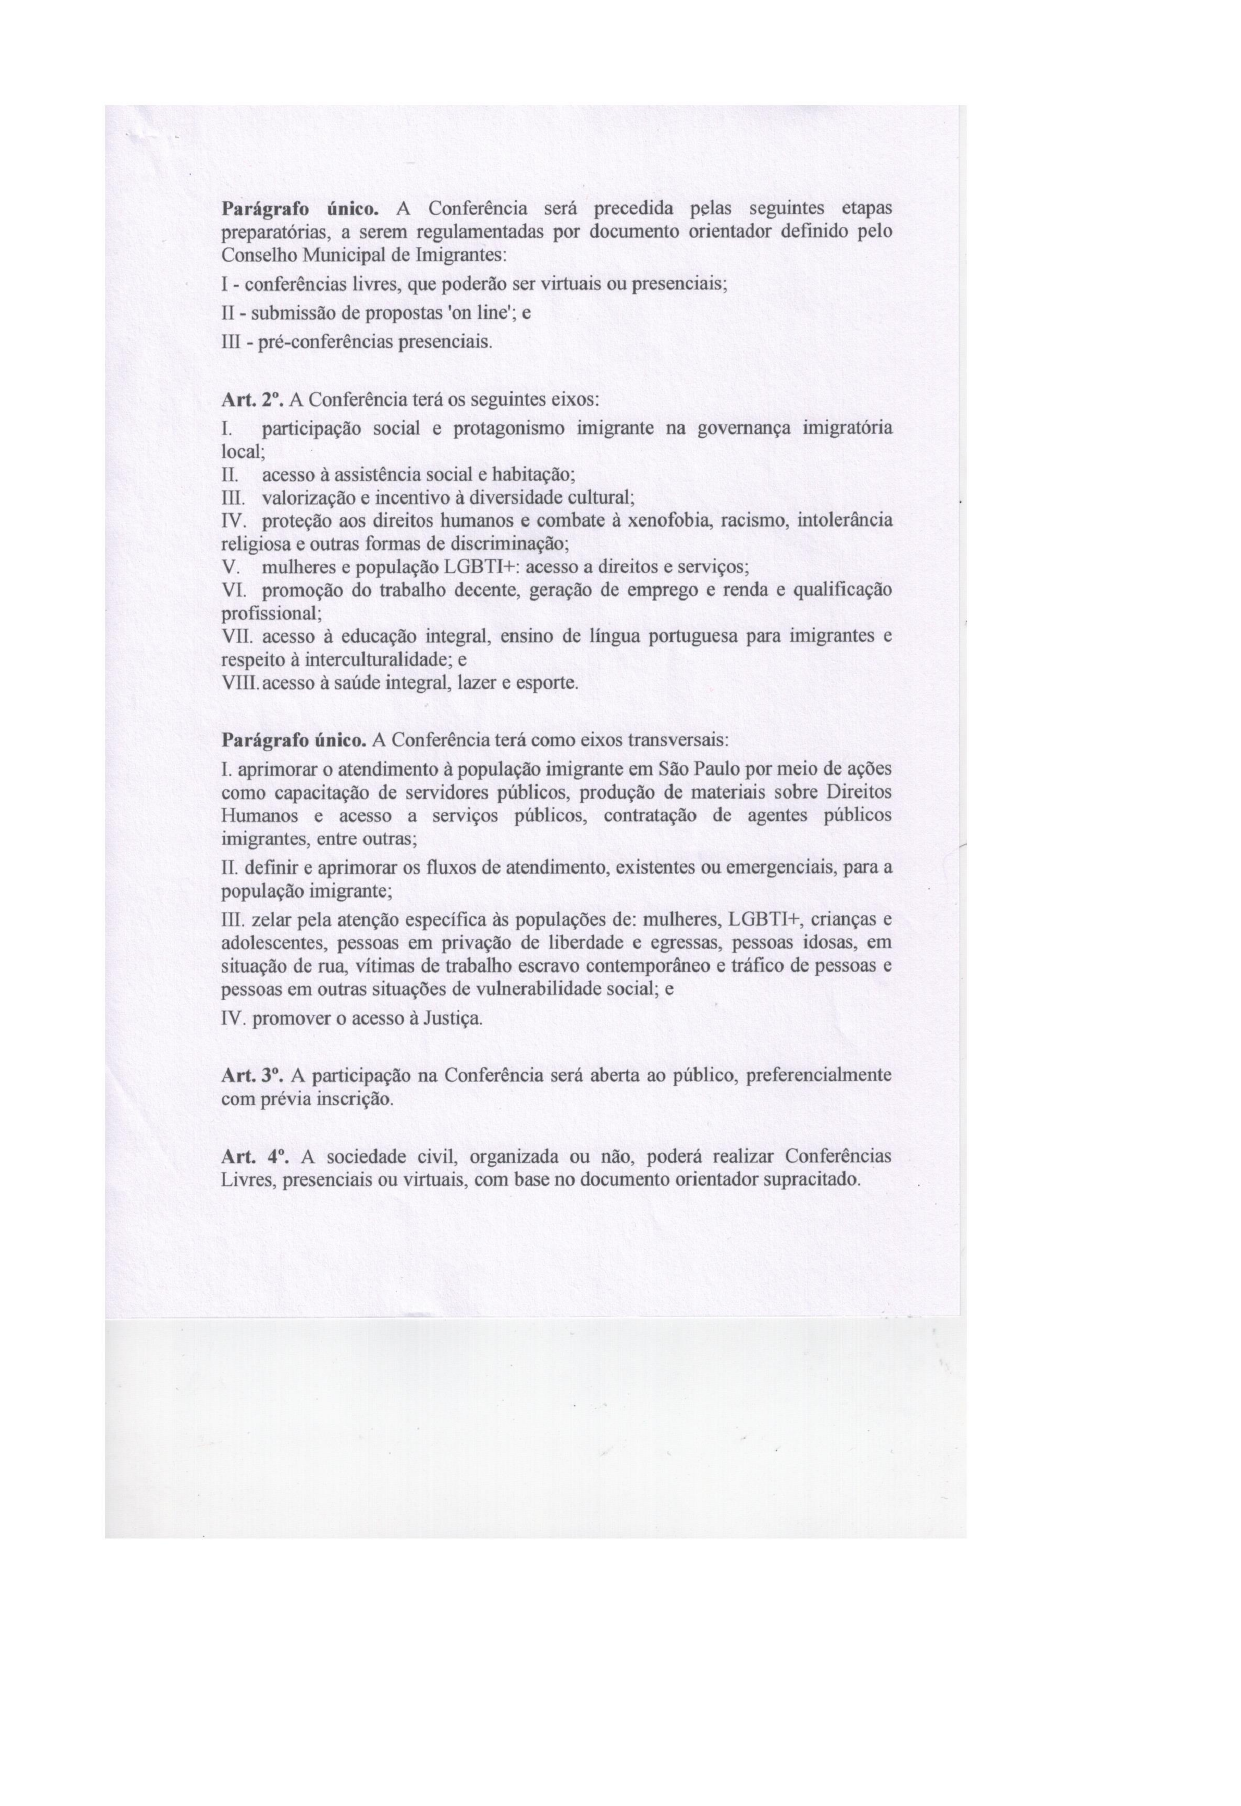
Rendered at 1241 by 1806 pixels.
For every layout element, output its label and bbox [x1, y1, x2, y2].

picture [93, 93, 979, 1552]
